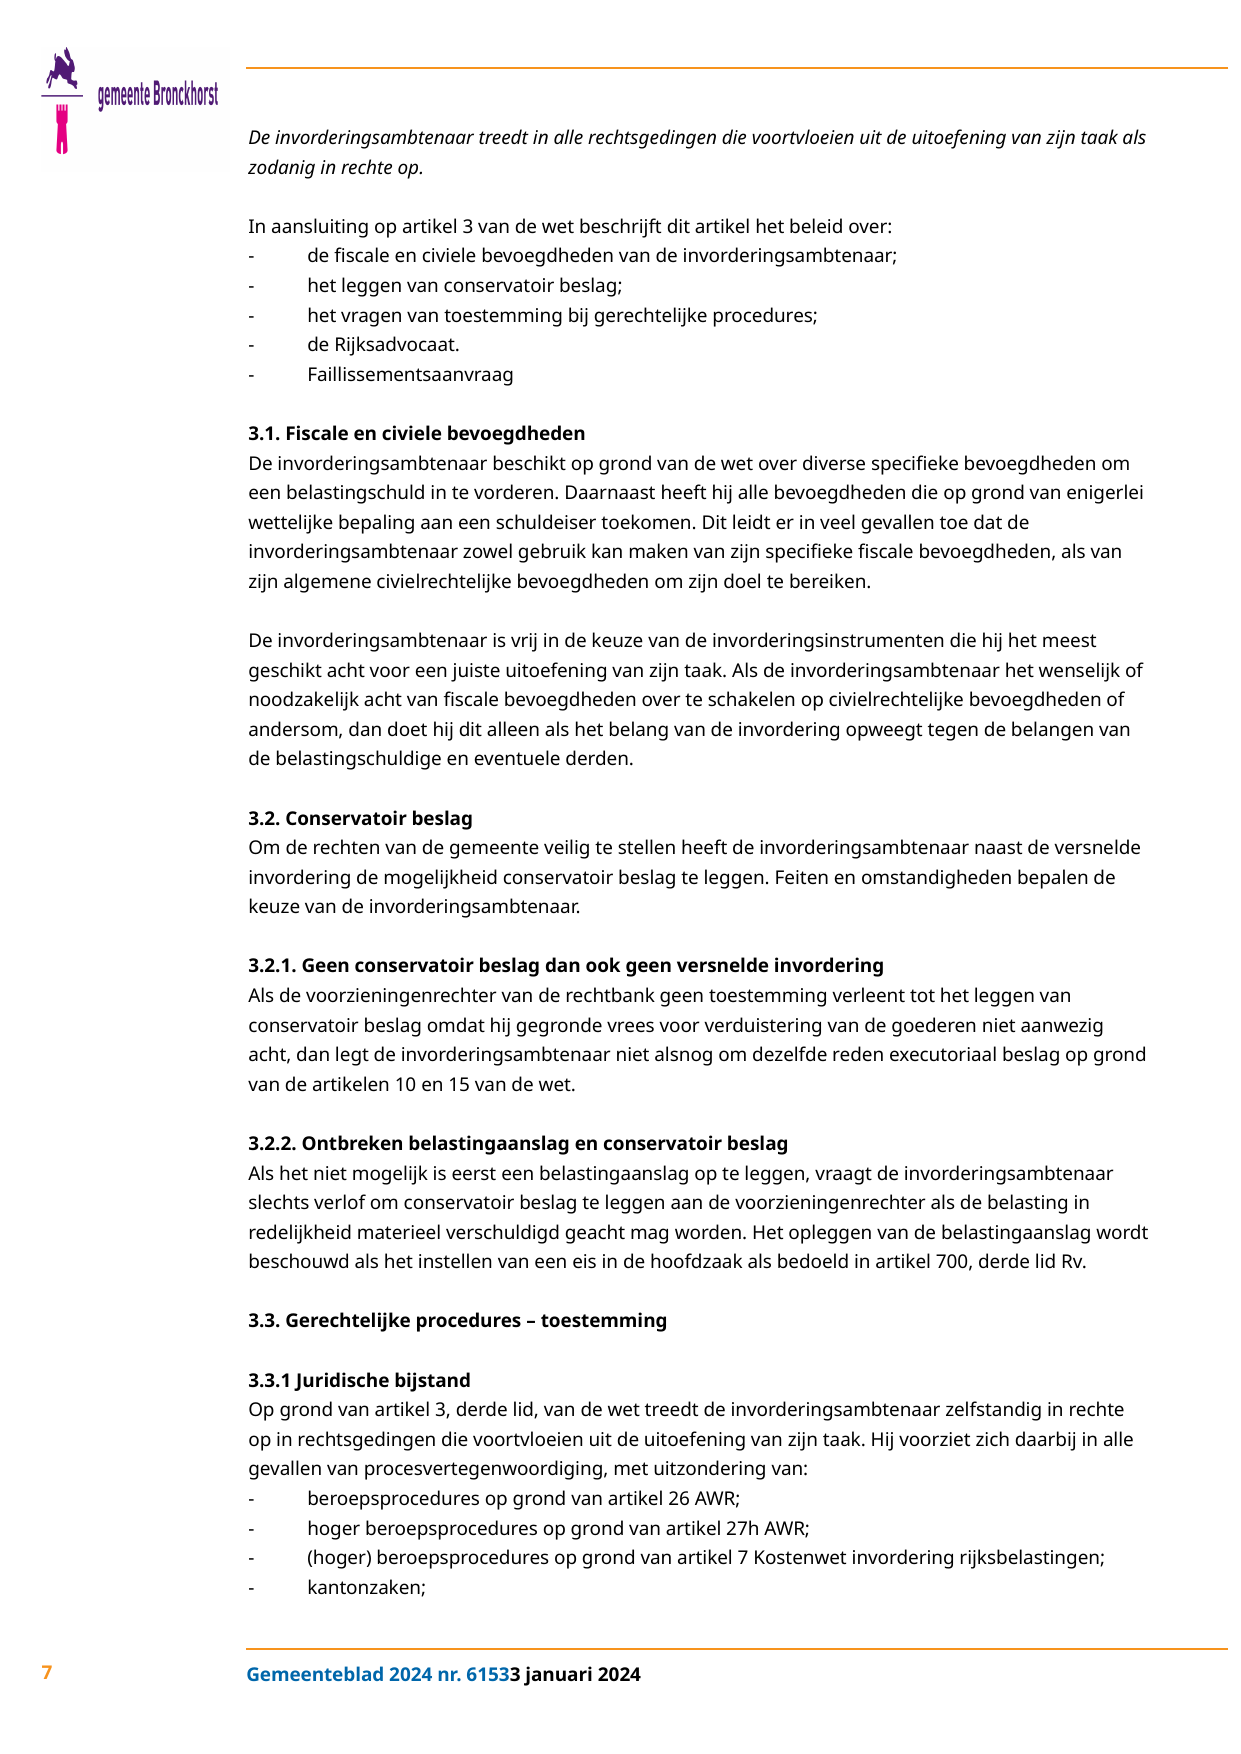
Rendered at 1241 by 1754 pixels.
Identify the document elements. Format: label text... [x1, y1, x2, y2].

list het vragen van toestemming bij gerechtelijke procedures; [248, 302, 1152, 328]
text De invorderingsambtenaar treedt in alle rechtsgedingen die voortvloeien uit de uitoefening van zijn taak als zodanig in rechte op. [248, 124, 1152, 180]
text De invorderingsambtenaar is vrij in de keuze van de invorderingsinstrumenten die hij het meest geschikt acht voor een juiste uitoefening van zijn taak. Als de invorderingsambtenaar het wenselijk of noodzakelijk acht van fiscale bevoegdheden over te schakelen op civielrechtelijke bevoegdheden of andersom, dan doet hij dit alleen als het belang van de invordering opweegt tegen de belangen van de belastingschuldige en eventuele derden. [248, 627, 1152, 771]
text 3.2. Conservatoir beslag [248, 805, 1152, 831]
list de fiscale en civiele bevoegdheden van de invorderingsambtenaar; [248, 243, 1152, 268]
list beroepsprocedures op grond van artikel 26 AWR; [248, 1485, 1152, 1511]
text In aansluiting op artikel 3 van de wet beschrijft dit artikel het beleid over: [248, 213, 1152, 239]
list hoger beroepsprocedures op grond van artikel 27h AWR; [248, 1515, 1152, 1541]
text Als de voorzieningenrechter van de rechtbank geen toestemming verleent tot het leggen van conservatoir beslag omdat hij gegronde vrees voor verduistering van de goederen niet aanwezig acht, dan legt de invorderingsambtenaar niet alsnog om dezelfde reden executoriaal beslag op grond van de artikelen 10 en 15 van de wet. [248, 982, 1152, 1097]
list (hoger) beroepsprocedures op grond van artikel 7 Kostenwet invordering rijksbelastingen; [248, 1544, 1152, 1570]
list Faillissementsaanvraag [248, 361, 1152, 387]
text 3.3. Gerechtelijke procedures – toestemming [248, 1308, 1152, 1333]
text Om de rechten van de gemeente veilig te stellen heeft de invorderingsambtenaar naast de versnelde invordering de mogelijkheid conservatoir beslag te leggen. Feiten en omstandigheden bepalen de keuze van de invorderingsambtenaar. [248, 834, 1152, 919]
text Als het niet mogelijk is eerst een belastingaanslag op te leggen, vraagt de invorderingsambtenaar slechts verlof om conservatoir beslag te leggen aan de voorzieningenrechter als de belasting in redelijkheid materieel verschuldigd geacht mag worden. Het opleggen van de belastingaanslag wordt beschouwd als het instellen van een eis in de hoofdzaak als bedoeld in artikel 700, derde lid Rv. [248, 1160, 1152, 1274]
text 3.2.2. Ontbreken belastingaanslag en conservatoir beslag [248, 1130, 1152, 1156]
text De invorderingsambtenaar beschikt op grond van de wet over diverse specifieke bevoegdheden om een belastingschuld in te vorderen. Daarnaast heeft hij alle bevoegdheden die op grond van enigerlei wettelijke bepaling aan een schuldeiser toekomen. Dit leidt er in veel gevallen toe dat de invorderingsambtenaar zowel gebruik kan maken van zijn specifieke fiscale bevoegdheden, als van zijn algemene civielrechtelijke bevoegdheden om zijn doel te bereiken. [248, 450, 1152, 594]
picture [41, 47, 231, 172]
text 3.1. Fiscale en civiele bevoegdheden [248, 420, 1152, 446]
text Op grond van artikel 3, derde lid, van de wet treedt de invorderingsambtenaar zelfstandig in rechte op in rechtsgedingen die voortvloeien uit de uitoefening van zijn taak. Hij voorziet zich daarbij in alle gevallen van procesvertegenwoordiging, met uitzondering van: [248, 1396, 1152, 1481]
list het leggen van conservatoir beslag; [248, 272, 1152, 298]
list kantonzaken; [248, 1574, 1152, 1600]
text 3.2.1. Geen conservatoir beslag dan ook geen versnelde invordering [248, 953, 1152, 978]
text 3.3.1 Juridische bijstand [248, 1367, 1152, 1393]
list de Rijksadvocaat. [248, 331, 1152, 357]
